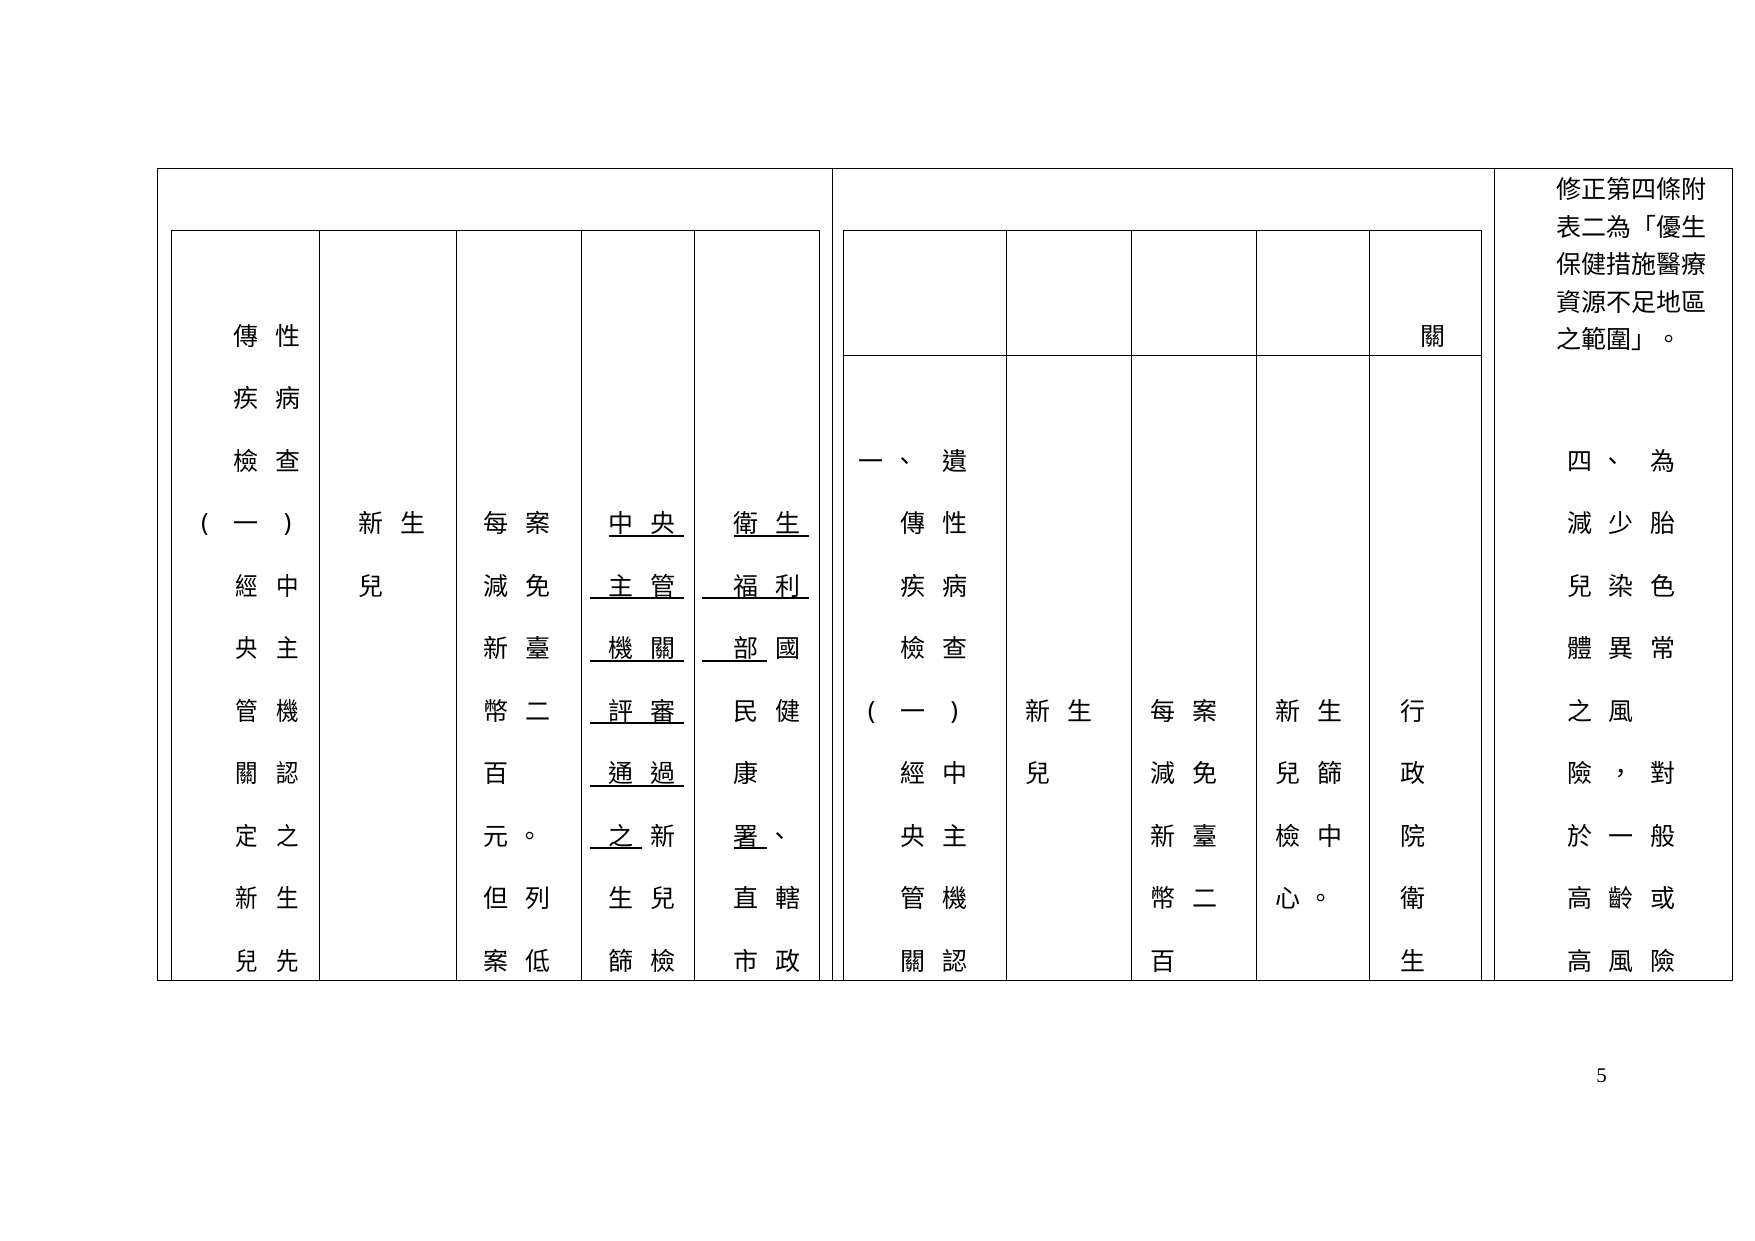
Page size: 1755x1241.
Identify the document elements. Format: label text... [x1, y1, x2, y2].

table_cell [457, 231, 581, 480]
table_cell 每案減免新臺幣二百 [1132, 668, 1256, 980]
table_header [1132, 231, 1256, 355]
table_header [844, 231, 1006, 355]
table_cell [320, 231, 456, 480]
table_cell 中央主管機關評審通過之新生兒篩檢 [582, 480, 694, 980]
table_cell 新生兒 [1007, 668, 1131, 980]
table_cell 行政院衛生 [1370, 668, 1481, 980]
table_cell 一、遺傳性疾病檢查 [844, 356, 1006, 668]
table_cell (一)經中央主管機關認定之新生兒先 [172, 480, 319, 980]
table_cell [1257, 356, 1369, 668]
table_cell 傳性疾病檢查 [172, 231, 319, 480]
table_cell [1370, 356, 1481, 668]
table_cell 新生兒 [320, 480, 456, 980]
table_header [1007, 231, 1131, 355]
table_cell 新生兒篩檢中心。 [1257, 668, 1369, 980]
table_header 關 [1370, 231, 1481, 355]
table_cell 修正第四條附表二為「優生保健措施醫療資源不足地區之範圍」。 四、為減少胎兒染色體異常之風險，對於一般高齡或高風險 [1495, 169, 1732, 980]
table_cell [695, 231, 819, 480]
table_cell 附表一 優生保健措施費用減免之項目、對象、金額、辦理機構及受理申請機關 備註： 減免對象設籍直轄市者，辦理優生保健措施機構應向直轄市政府衛生局申請補助；減免對象設籍臺灣省、福建省者，辦理優生保健措施機構應依減免項目，分別向行政院衛生署國民健康局或縣（市）政府衛生局申請補助；減免對象為外國籍或大陸地區人民尚未設籍者，以其中華民國國籍配偶之戶籍地為準，依上開規定程序辦理。 縣（市）政府衛生局受理申請補助，應將相關資料初核無誤後，送行政院衛生署國民健康局。 [833, 169, 1494, 980]
table_cell [1132, 356, 1256, 668]
table_cell [582, 231, 694, 480]
table_cell 衛生福利部國民健康署、直轄市政 [695, 480, 819, 980]
table_cell [1007, 356, 1131, 668]
table_cell (一)經中央主管機關認 [844, 668, 1006, 980]
table_header [1257, 231, 1369, 355]
table_cell 附表一 優生保健措施費用減免之項目、對象、金額、辦理機構及受理申請機關 備註： 減免對象設籍直轄市者，辦理優生保健措施機構應向直轄市政府衛生局申請補助；減免對象設籍臺灣省、福建省者，辦理優生保健措施機構應依減免項目，分別向衛生福利部國民健康署或縣（市）政府衛生局申請補助；減免對象為外國籍或大陸地區人民尚未設籍者，以其中華民國國籍配偶之戶籍地為準，依上開規定程序辦理。 縣（市）政府衛生局受理申請補助，應將相關資料初核無誤後，送衛生福利部國民健康署。 [158, 169, 832, 980]
table_cell 每案減免新臺幣二百元。但列案低 [457, 480, 581, 980]
